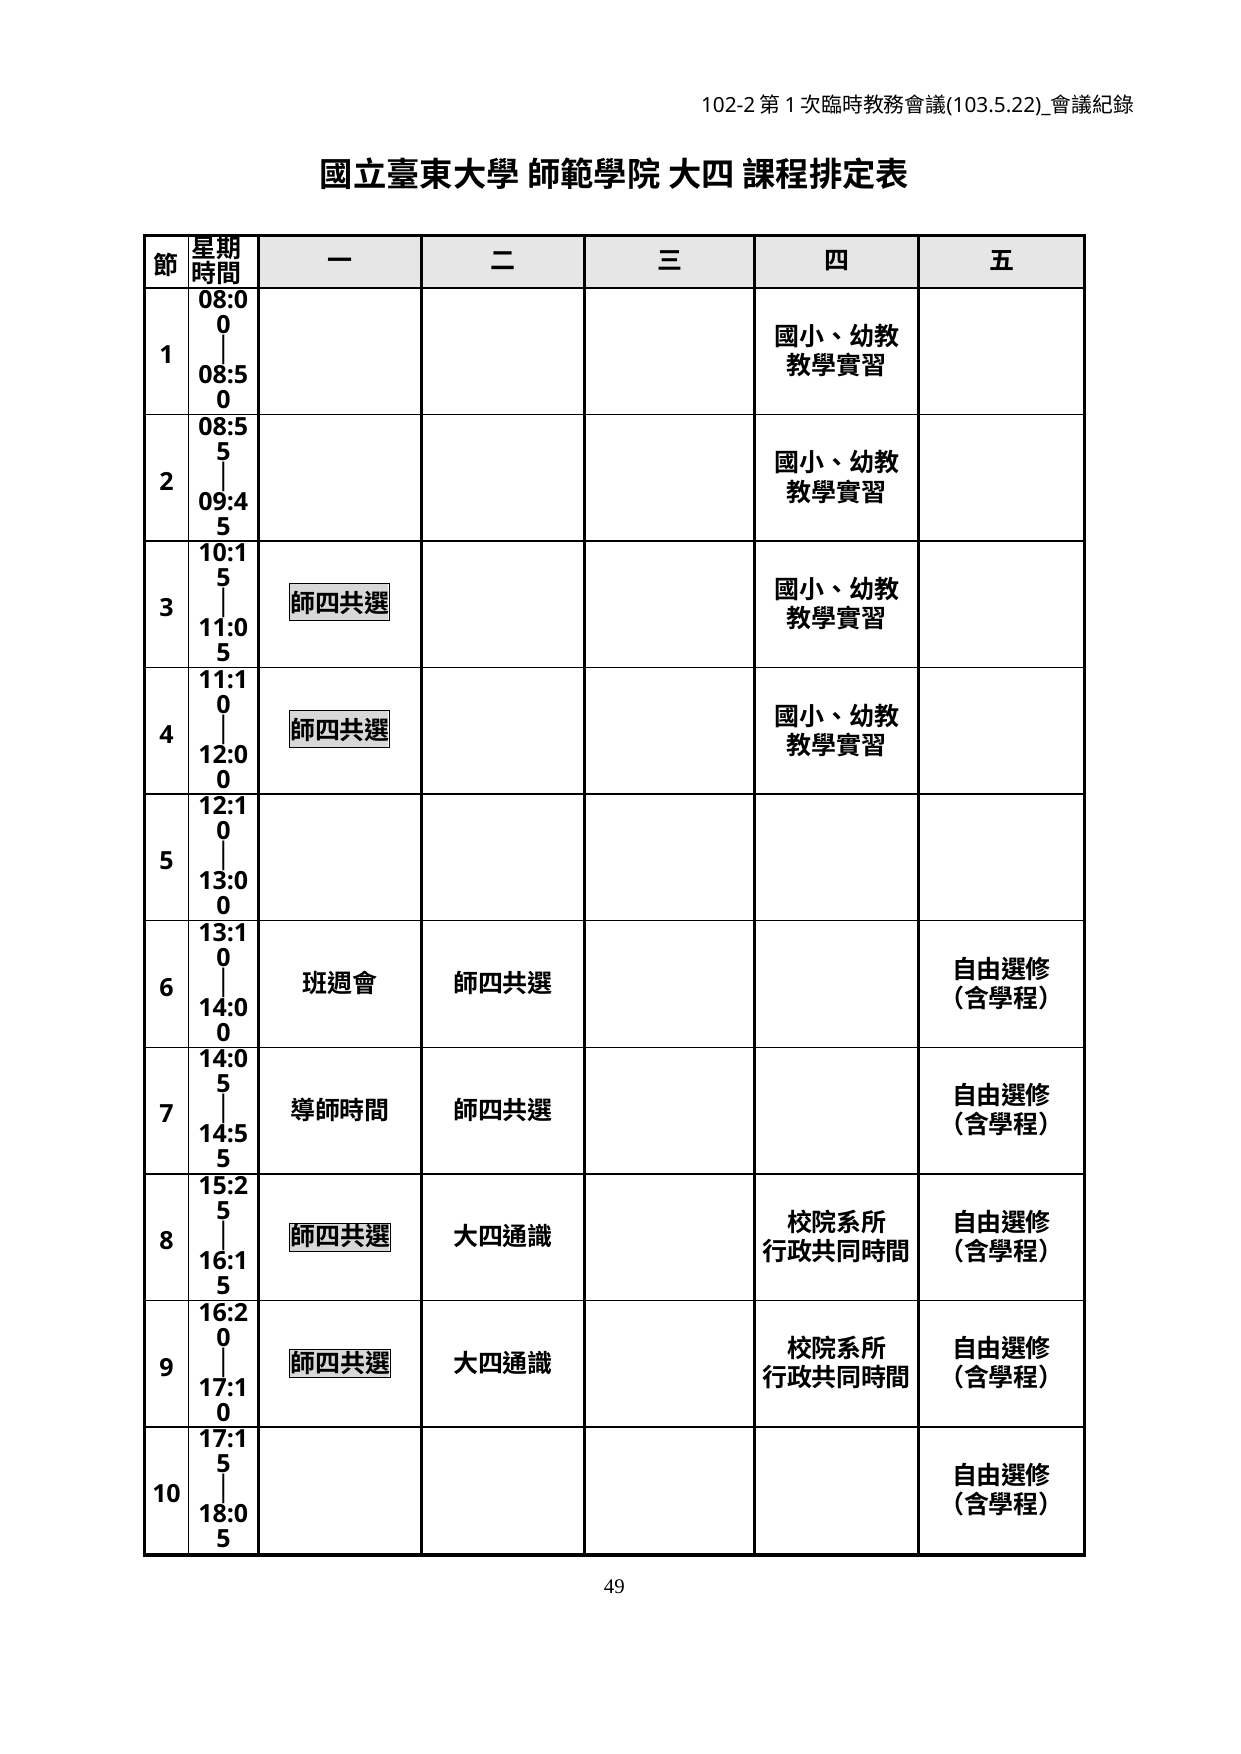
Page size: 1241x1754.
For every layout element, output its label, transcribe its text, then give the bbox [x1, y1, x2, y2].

table_cell [423, 1428, 583, 1553]
table_cell 校院系所 行政共同時間 [756, 1301, 917, 1426]
table_cell 08:55 │ 09:45 [189, 415, 257, 540]
table_header 節 [146, 237, 188, 287]
table_cell 14:05 │ 14:55 [189, 1048, 257, 1173]
table_cell 師四共選 [260, 1175, 420, 1299]
table_cell 自由選修 （含學程） [920, 1301, 1083, 1426]
table_cell 16:20 │ 17:10 [189, 1301, 257, 1426]
table_cell [260, 415, 420, 540]
table_cell [920, 289, 1083, 413]
table_cell [920, 795, 1083, 920]
table_cell 自由選修 （含學程） [920, 921, 1083, 1046]
table_cell 10:15 │ 11:05 [189, 542, 257, 667]
table_cell [423, 795, 583, 920]
table_header 一 [260, 237, 420, 287]
table_cell 師四共選 [260, 668, 420, 793]
table_cell 國小、幼教 教學實習 [756, 289, 917, 413]
table_cell 師四共選 [260, 1301, 420, 1426]
table_cell 導師時間 [260, 1048, 420, 1173]
table_cell 班週會 [260, 921, 420, 1046]
table_cell 7 [146, 1048, 188, 1173]
table_cell 8 [146, 1175, 188, 1299]
table_cell 4 [146, 668, 188, 793]
table_cell 自由選修 （含學程） [920, 1175, 1083, 1299]
table_cell [586, 921, 753, 1046]
table_header 四 [756, 237, 917, 287]
table_cell [756, 1428, 917, 1553]
table_cell 15:25 │ 16:15 [189, 1175, 257, 1299]
table_cell [260, 795, 420, 920]
table_cell 3 [146, 542, 188, 667]
table_cell [260, 1428, 420, 1553]
table_cell [920, 668, 1083, 793]
table_cell [423, 289, 583, 413]
table_cell [586, 1048, 753, 1173]
table_cell [423, 542, 583, 667]
text 國立臺東大學 師範學院 大四 課程排定表 [94, 163, 1134, 192]
table_cell 國小、幼教 教學實習 [756, 415, 917, 540]
table_cell 自由選修 （含學程） [920, 1048, 1083, 1173]
table_cell 10 [146, 1428, 188, 1553]
table_header 五 [920, 237, 1083, 287]
table_cell 5 [146, 795, 188, 920]
table_cell 11:10 │ 12:00 [189, 668, 257, 793]
table_cell [423, 415, 583, 540]
table_cell 校院系所 行政共同時間 [756, 1175, 917, 1299]
table_cell [586, 1301, 753, 1426]
table_header 二 [423, 237, 583, 287]
table_cell [756, 921, 917, 1046]
table_cell [586, 542, 753, 667]
table_cell 12:10 │ 13:00 [189, 795, 257, 920]
table_cell [586, 795, 753, 920]
table_cell [586, 668, 753, 793]
table_cell 國小、幼教 教學實習 [756, 668, 917, 793]
table_header 星期 時間 [189, 237, 257, 287]
table_header 三 [586, 237, 753, 287]
table_cell 13:10 │ 14:00 [189, 921, 257, 1046]
table_cell [423, 668, 583, 793]
table_cell 6 [146, 921, 188, 1046]
table_cell 2 [146, 415, 188, 540]
table_cell [586, 415, 753, 540]
table_cell 大四通識 [423, 1175, 583, 1299]
table_cell 9 [146, 1301, 188, 1426]
table_cell 師四共選 [423, 921, 583, 1046]
table_cell [586, 289, 753, 413]
table_cell 師四共選 [260, 542, 420, 667]
table_cell [756, 1048, 917, 1173]
table_cell 師四共選 [423, 1048, 583, 1173]
table_cell [920, 415, 1083, 540]
table_cell [586, 1428, 753, 1553]
table_cell [586, 1175, 753, 1299]
table_cell [920, 542, 1083, 667]
table_cell 1 [146, 289, 188, 413]
table_cell 國小、幼教 教學實習 [756, 542, 917, 667]
table_cell [260, 289, 420, 413]
table_cell 08:00 │ 08:50 [189, 289, 257, 413]
table_cell [756, 795, 917, 920]
table_cell 自由選修 （含學程） [920, 1428, 1083, 1553]
table_cell 大四通識 [423, 1301, 583, 1426]
table_cell 17:15 │ 18:05 [189, 1428, 257, 1553]
